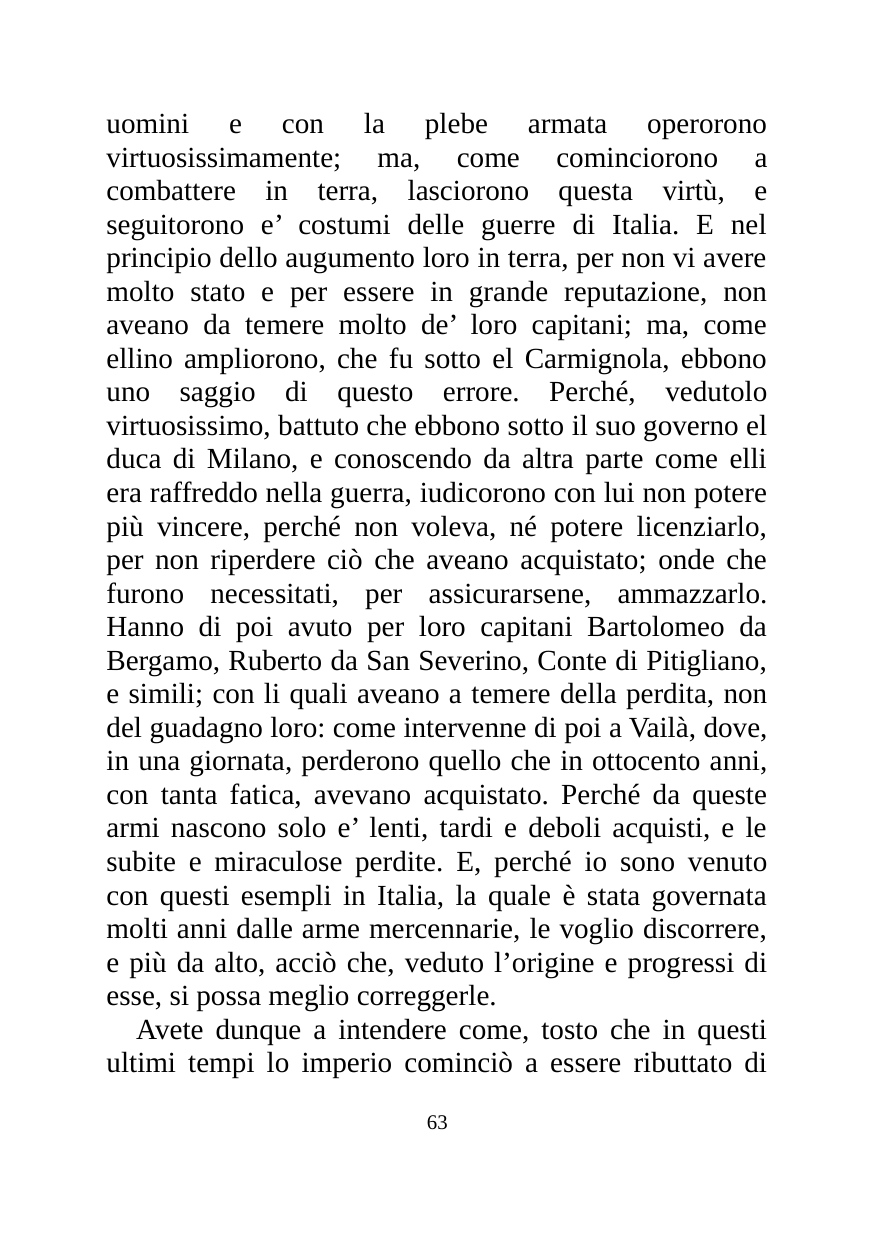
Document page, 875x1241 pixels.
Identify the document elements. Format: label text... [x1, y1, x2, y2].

text Avete dunque a intendere come, tosto che in questi ultimi tempi lo imperio cominciò a essere ributtato di [106, 1012, 768, 1079]
text uomini e con la plebe armata operorono virtuosissimamente; ma, come cominciorono a combattere in terra, lasciorono questa virtù, e seguitorono e’ costumi delle guerre di Italia. E nel principio dello augumento loro in terra, per non vi avere molto stato e per essere in grande reputazione, non aveano da temere molto de’ loro capitani; ma, come ellino ampliorono, che fu sotto el Carmignola, ebbono uno saggio di questo errore. Perché, vedutolo virtuosissimo, battuto che ebbono sotto il suo governo el duca di Milano, e conoscendo da altra parte come elli era raffreddo nella guerra, iudicorono con lui non potere più vincere, perché non voleva, né potere licenziarlo, per non riperdere ciò che aveano acquistato; onde che furono necessitati, per assicurarsene, ammazzarlo. Hanno di poi avuto per loro capitani Bartolomeo da Bergamo, Ruberto da San Severino, Conte di Pitigliano, e simili; con li quali aveano a temere della perdita, non del guadagno loro: come intervenne di poi a Vailà, dove, in una giornata, perderono quello che in ottocento anni, con tanta fatica, avevano acquistato. Perché da queste armi nascono solo e’ lenti, tardi e deboli acquisti, e le subite e miraculose perdite. E, perché io sono venuto con questi esempli in Italia, la quale è stata governata molti anni dalle arme mercennarie, le voglio discorrere, e più da alto, acciò che, veduto l’origine e progressi di esse, si possa meglio correggerle. [106, 106, 768, 1012]
